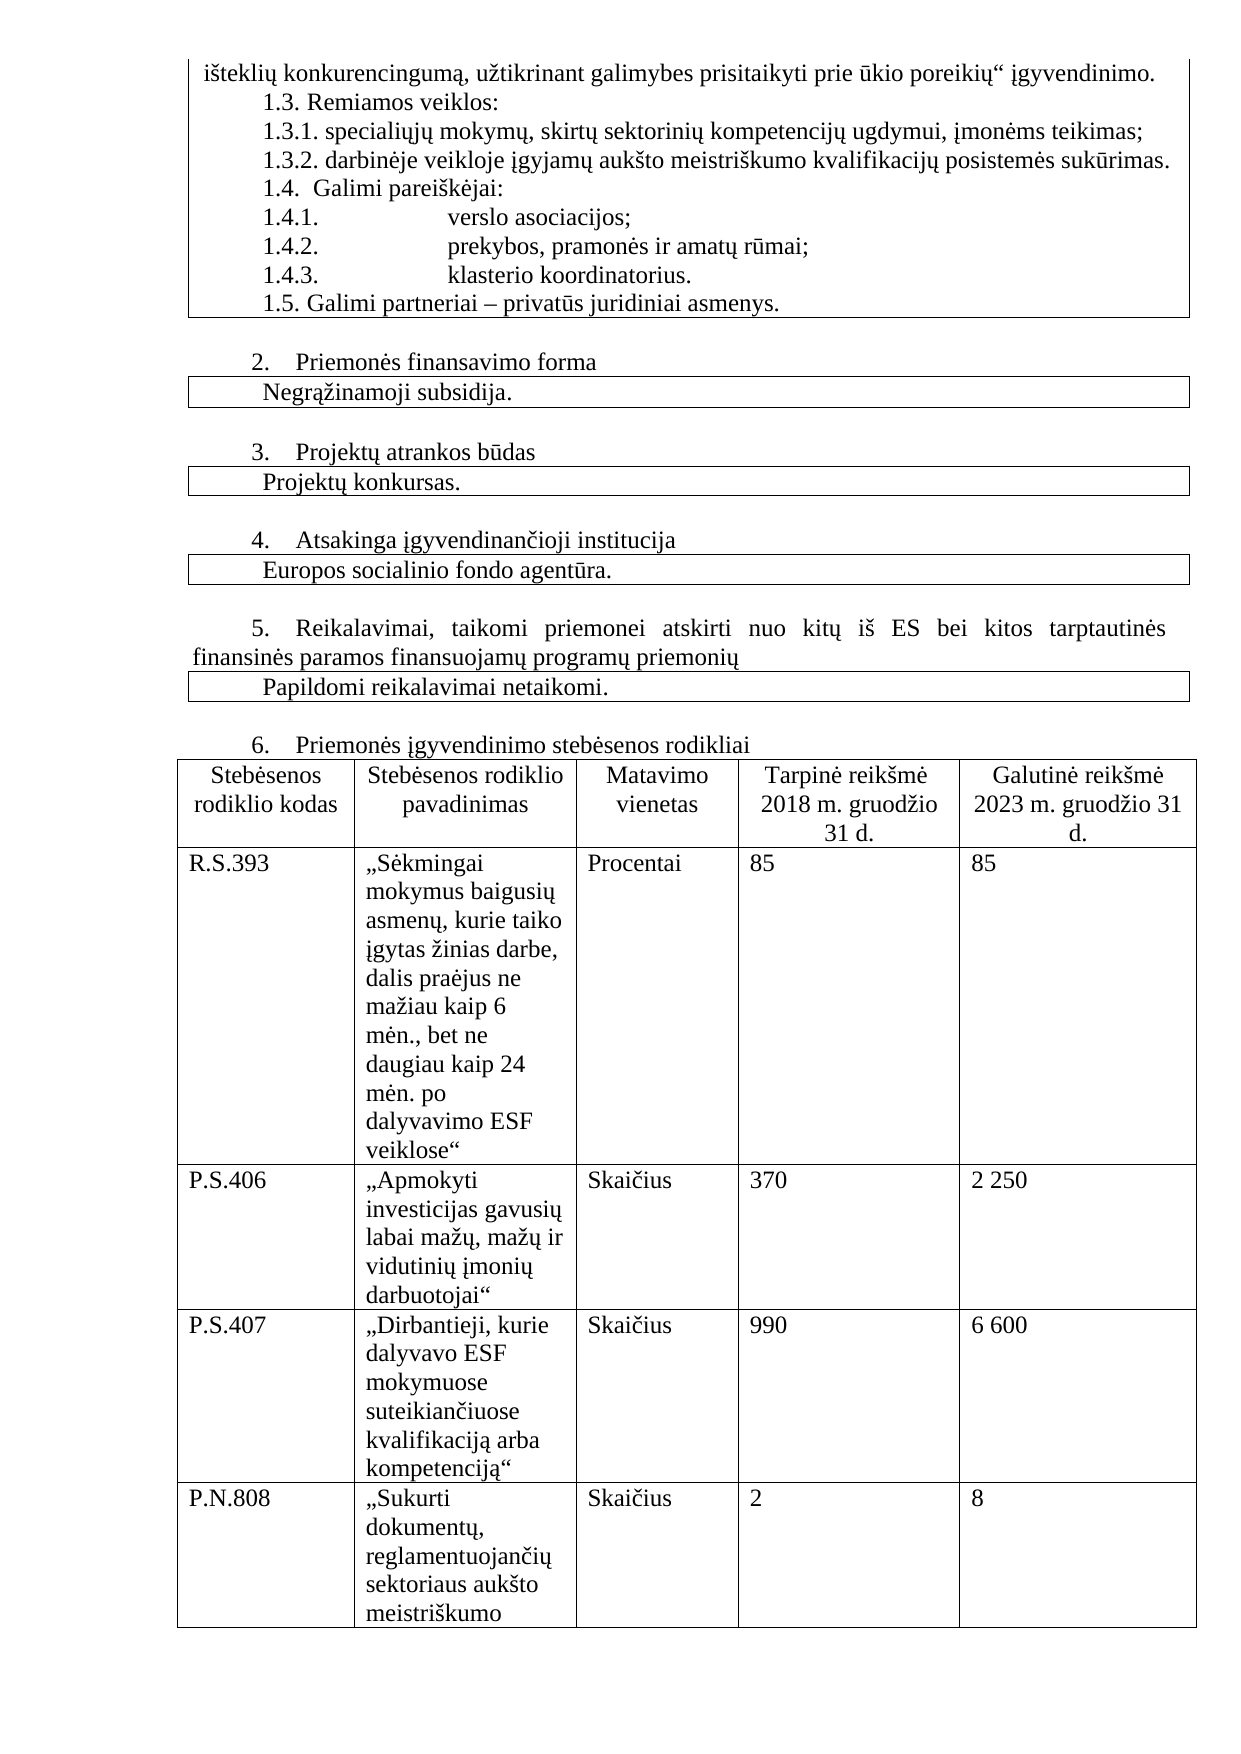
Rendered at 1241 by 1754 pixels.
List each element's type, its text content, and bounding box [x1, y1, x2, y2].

table_cell 85 [960, 848, 1196, 1164]
table_cell P.S.406 [178, 1165, 354, 1309]
table_header Europos socialinio fondo agentūra. [189, 555, 1189, 584]
table_header Projektų konkursas. [189, 467, 1189, 495]
table_header Papildomi reikalavimai netaikomi. [189, 672, 1189, 701]
table_header Matavimo vienetas [577, 760, 738, 847]
table_cell 2 250 [960, 1165, 1196, 1309]
table_header Negrąžinamoji subsidija. [189, 377, 1189, 407]
table_cell išteklių konkurencingumą, užtikrinant galimybes prisitaikyti prie ūkio poreikių“ įgyvendinimo. [189, 59, 1189, 87]
table_cell R.S.393 [178, 848, 354, 1164]
table_header Galutinė reikšmė 2023 m. gruodžio 31 d. [960, 760, 1196, 847]
table_cell „Dirbantieji, kurie dalyvavo ESF mokymuose suteikiančiuose kvalifikaciją arba kompetenciją“ [355, 1310, 576, 1482]
text 5. Reikalavimai, taikomi priemonei atskirti nuo kitų iš ES bei kitos tarptautinės finansinės paramos finansuojamų programų priemonių [192, 613, 1167, 671]
table_cell 1.4. Galimi pareiškėjai: 1.4.1. verslo asociacijos; 1.4.2. prekybos, pramonės ir amatų rūmai; 1.4.3. klasterio koordinatorius. 1.5. Galimi partneriai – privatūs juridiniai asmenys. [189, 174, 1189, 317]
table_header Stebėsenos rodiklio kodas [178, 760, 354, 847]
text 3. Projektų atrankos būdas [251, 437, 1167, 466]
table_cell Skaičius [577, 1483, 738, 1627]
table_cell Procentai [577, 848, 738, 1164]
text 2. Priemonės finansavimo forma [251, 347, 1167, 376]
table_cell P.S.407 [178, 1310, 354, 1482]
table_cell „Apmokyti investicijas gavusių labai mažų, mažų ir vidutinių įmonių darbuotojai“ [355, 1165, 576, 1309]
table_cell Skaičius [577, 1310, 738, 1482]
table_cell 6 600 [960, 1310, 1196, 1482]
table_cell „Sėkmingai mokymus baigusių asmenų, kurie taiko įgytas žinias darbe, dalis praėjus ne mažiau kaip 6 mėn., bet ne daugiau kaip 24 mėn. po dalyvavimo ESF veiklose“ [355, 848, 576, 1164]
table_header Stebėsenos rodiklio pavadinimas [355, 760, 576, 847]
table_cell 370 [739, 1165, 959, 1309]
text 4. Atsakinga įgyvendinančioji institucija [251, 525, 1167, 554]
table_cell 85 [739, 848, 959, 1164]
table_header Tarpinė reikšmė 2018 m. gruodžio 31 d. [739, 760, 959, 847]
table_cell 2 [739, 1483, 959, 1627]
table_cell 8 [960, 1483, 1196, 1627]
table_cell 1.3. Remiamos veiklos: 1.3.1. specialiųjų mokymų, skirtų sektorinių kompetencijų ugdymui, įmonėms teikimas; 1.3.2. darbinėje veikloje įgyjamų aukšto meistriškumo kvalifikacijų posistemės sukūrimas. [189, 87, 1189, 173]
text 6. Priemonės įgyvendinimo stebėsenos rodikliai [251, 731, 1167, 759]
table_cell Skaičius [577, 1165, 738, 1309]
table_cell 990 [739, 1310, 959, 1482]
table_cell P.N.808 [178, 1483, 354, 1627]
table_cell „Sukurti dokumentų, reglamentuojančių sektoriaus aukšto meistriškumo [355, 1483, 576, 1627]
